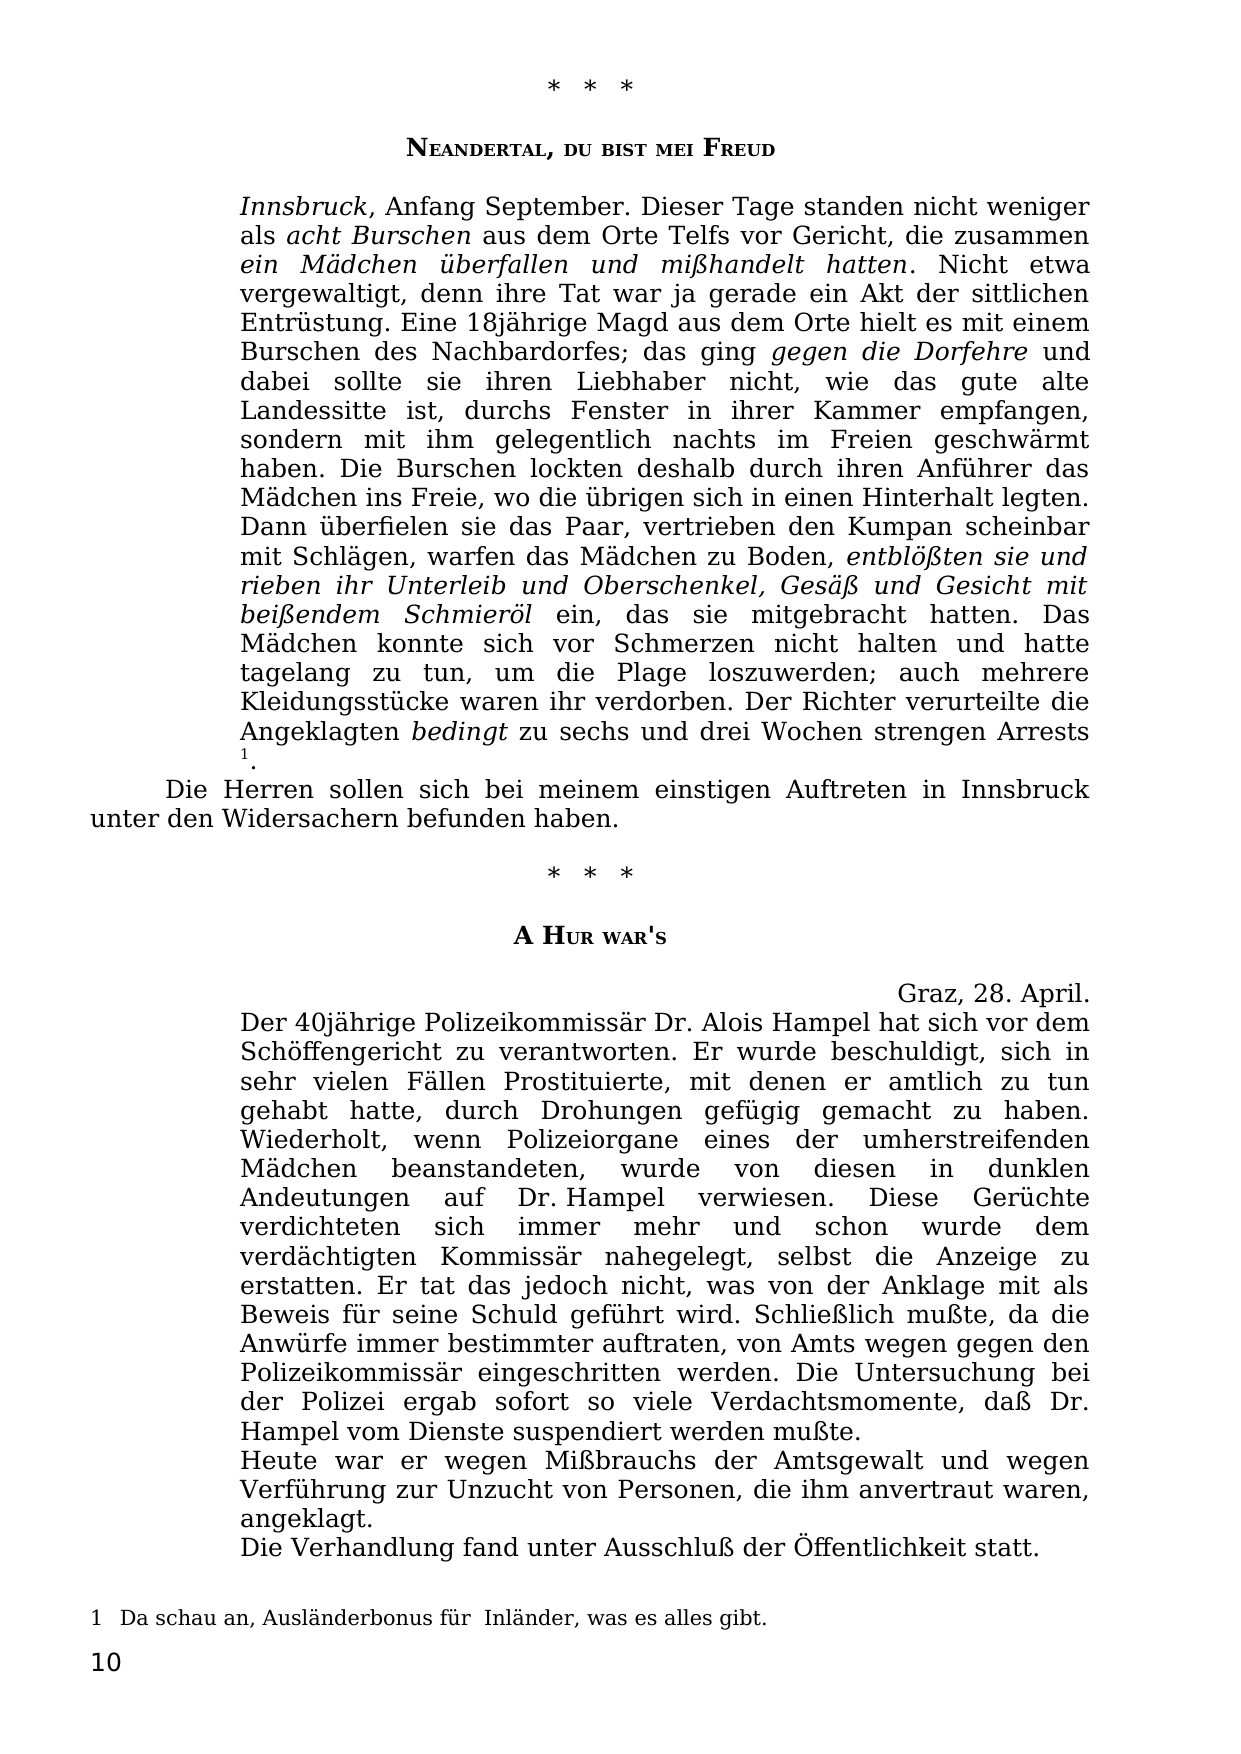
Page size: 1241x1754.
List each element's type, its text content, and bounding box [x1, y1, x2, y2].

text * * * [90, 862, 1091, 892]
text Die Verhandlung fand unter Ausschluß der Öffentlichkeit statt. [240, 1533, 1091, 1562]
text Die Herren sollen sich bei meinem einstigen Auftreten in Innsbruck unter den Widersachern befunden haben. [90, 775, 1091, 833]
text A Hur war's [90, 892, 1091, 950]
text Da schau an, Ausländerbonus für Inländer, was es alles gibt. [90, 1606, 1091, 1631]
text Innsbruck, Anfang September. Dieser Tage standen nicht weniger als acht Burschen aus dem Orte Telfs vor Gericht, die zusammen ein Mädchen überfallen und mißhandelt hatten. Nicht etwa vergewaltigt, denn ihre Tat war ja gerade ein Akt der sittlichen Entrüstung. Eine 18jährige Magd aus dem Orte hielt es mit einem Burschen des Nachbardorfes; das ging gegen die Dorfehre und dabei sollte sie ihren Liebhaber nicht, wie das gute alte Landessitte ist, durchs Fenster in ihrer Kammer empfangen, sondern mit ihm gelegentlich nachts im Freien geschwärmt haben. Die Burschen lockten deshalb durch ihren Anführer das Mädchen ins Freie, wo die übrigen sich in einen Hinterhalt legten. Dann überfielen sie das Paar, vertrieben den Kumpan scheinbar mit Schlägen, warfen das Mädchen zu Boden, entblößten sie und rieben ihr Unterleib und Oberschenkel, Gesäß und Gesicht mit beißendem Schmieröl ein, das sie mitgebracht hatten. Das Mädchen konnte sich vor Schmerzen nicht halten und hatte tagelang zu tun, um die Plage loszuwerden; auch mehrere Kleidungsstücke waren ihr verdorben. Der Richter verurteilte die Angeklagten bedingt zu sechs und drei Wochen strengen Arrests . [240, 192, 1091, 775]
text Neandertal, du bist mei Freud [90, 104, 1091, 162]
text Graz, 28. April. [90, 979, 1091, 1008]
text Der 40jährige Polizeikommissär Dr. Alois Hampel hat sich vor dem Schöffengericht zu verantworten. Er wurde beschuldigt, sich in sehr vielen Fällen Prostituierte, mit denen er amtlich zu tun gehabt hatte, durch Drohungen gefügig gemacht zu haben. Wiederholt, wenn Polizeiorgane eines der umherstreifenden Mädchen beanstandeten, wurde von diesen in dunklen Andeutungen auf Dr. Hampel verwiesen. Diese Gerüchte verdichteten sich immer mehr und schon wurde dem verdächtigten Kommissär nahegelegt, selbst die Anzeige zu erstatten. Er tat das jedoch nicht, was von der Anklage mit als Beweis für seine Schuld geführt wird. Schließlich mußte, da die Anwürfe immer bestimmter auftraten, von Amts wegen gegen den Polizeikommissär eingeschritten werden. Die Untersuchung bei der Polizei ergab sofort so viele Verdachtsmomente, daß Dr. Hampel vom Dienste suspendiert werden mußte. [240, 1008, 1091, 1446]
text * * * [90, 75, 1091, 104]
text Heute war er wegen Mißbrauchs der Amtsgewalt und wegen Verführung zur Unzucht von Personen, die ihm anvertraut waren, angeklagt. [240, 1446, 1091, 1533]
